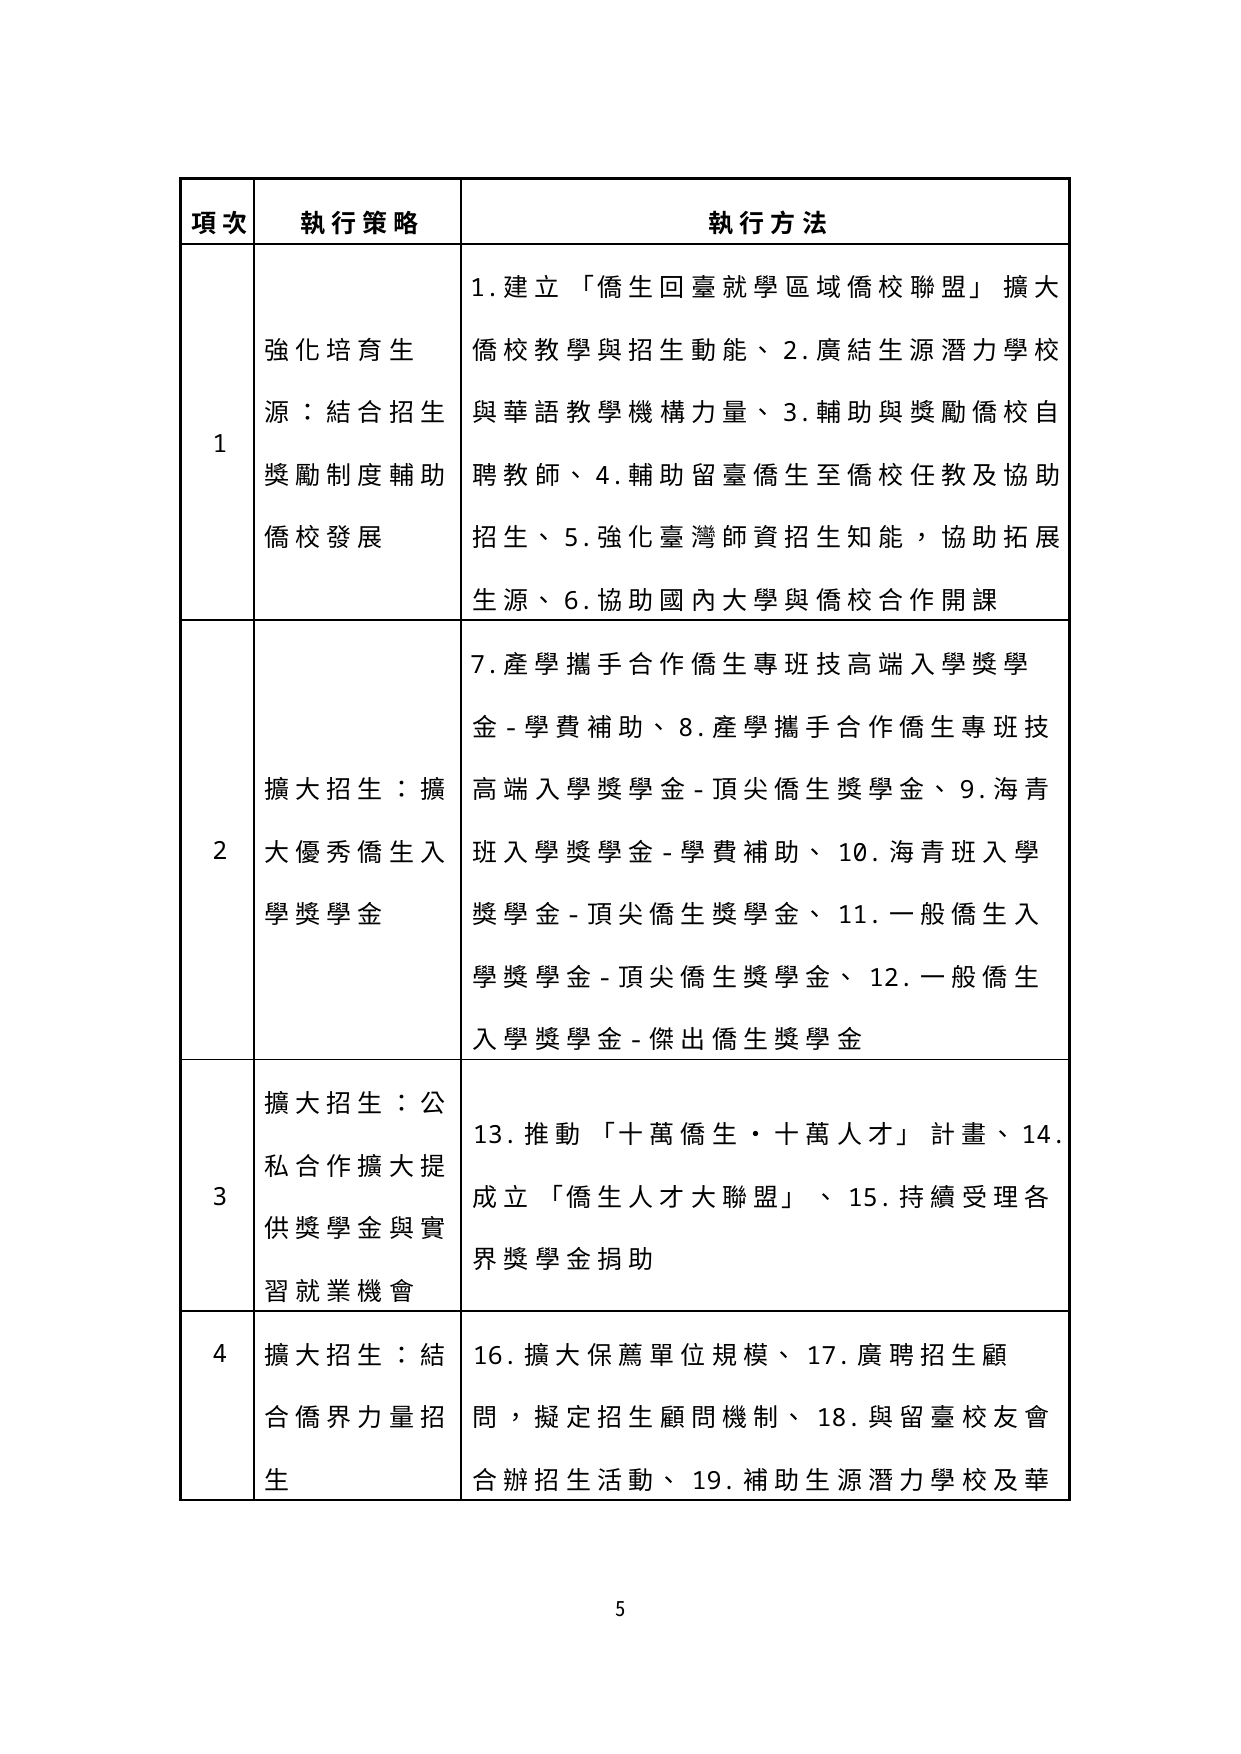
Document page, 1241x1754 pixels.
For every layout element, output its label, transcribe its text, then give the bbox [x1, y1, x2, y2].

table_header 執行方法 [462, 180, 1068, 243]
table_cell 16.擴大保薦單位規模、17.廣聘招生顧問，擬定招生顧問機制、18.與留臺校友會合辦招生活動、19.補助生源潛力學校及華 [462, 1312, 1068, 1499]
table_cell 13.推動「十萬僑生‧十萬人才」計畫、14.成立「僑生人才大聯盟」、15.持續受理各界獎學金捐助 [462, 1060, 1068, 1310]
table_cell 2 [182, 621, 253, 1058]
table_cell 1 [182, 245, 253, 619]
table_cell 7.產學攜手合作僑生專班技高端入學獎學金-學費補助、8.產學攜手合作僑生專班技高端入學獎學金-頂尖僑生獎學金、9.海青班入學獎學金-學費補助、10.海青班入學獎學金-頂尖僑生獎學金、11.一般僑生入學獎學金-頂尖僑生獎學金、12.一般僑生入學獎學金-傑出僑生獎學金 [462, 621, 1068, 1058]
table_header 項次 [182, 180, 253, 243]
table_cell 擴大招生：結合僑界力量招生 [255, 1312, 460, 1499]
table_cell 擴大招生：擴大優秀僑生入學獎學金 [255, 621, 460, 1058]
table_cell 強化培育生源：結合招生獎勵制度輔助僑校發展 [255, 245, 460, 619]
table_cell 擴大招生：公私合作擴大提供獎學金與實習就業機會 [255, 1060, 460, 1310]
table_cell 3 [182, 1060, 253, 1310]
table_header 執行策略 [255, 180, 460, 243]
table_cell 1.建立「僑生回臺就學區域僑校聯盟」擴大僑校教學與招生動能、2.廣結生源潛力學校與華語教學機構力量、3.輔助與獎勵僑校自聘教師、4.輔助留臺僑生至僑校任教及協助招生、5.強化臺灣師資招生知能，協助拓展生源、6.協助國內大學與僑校合作開課 [462, 245, 1068, 619]
table_cell 4 [182, 1312, 253, 1499]
